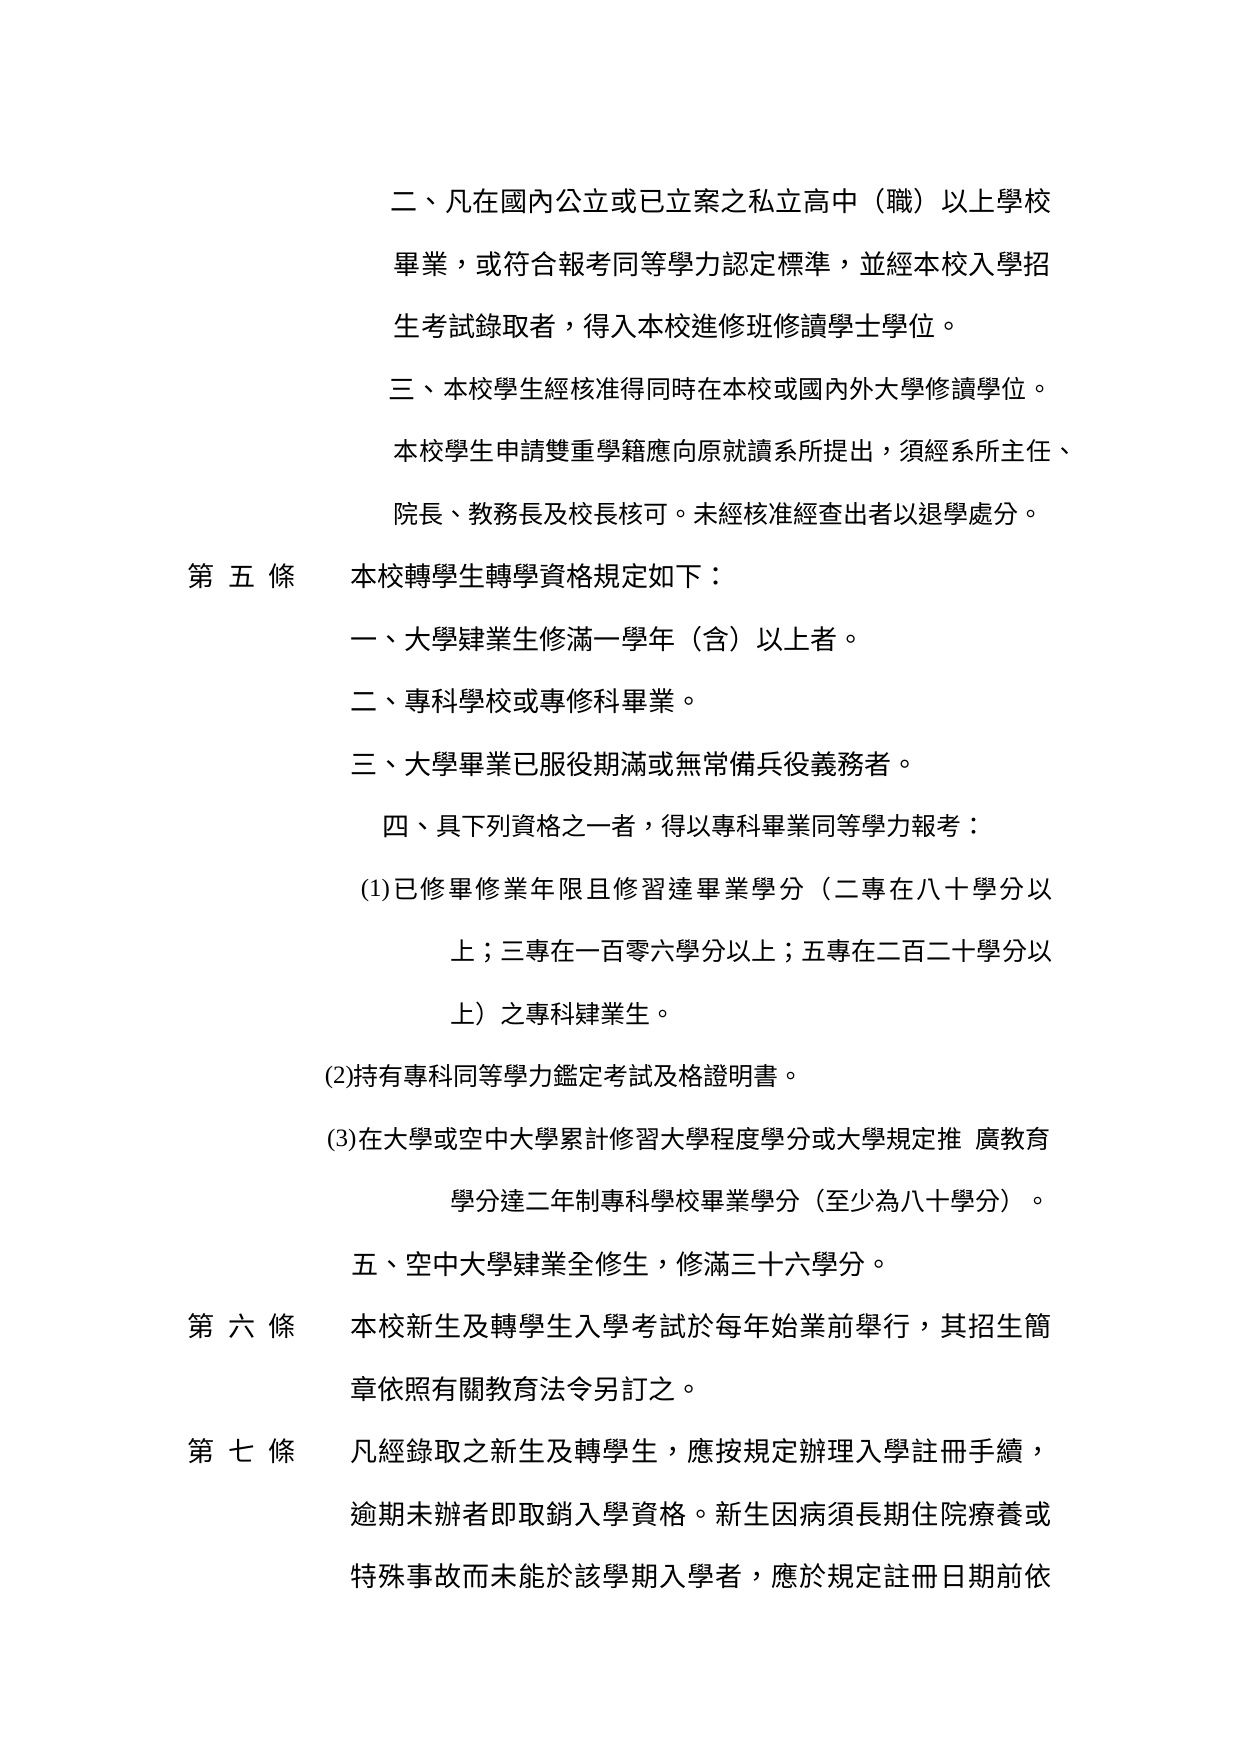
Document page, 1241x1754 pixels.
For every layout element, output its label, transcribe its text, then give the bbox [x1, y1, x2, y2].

text 四、具下列資格之一者，得以專科畢業同等學力報考： [187, 783, 1053, 846]
text 三、大學畢業已服役期滿或無常備兵役義務者。 [241, 721, 1053, 783]
text (3)在大學或空中大學累計修習大學程度學分或大學規定推 廣教育學分達二年制專科學校畢業學分（至少為八十學分）。 [237, 1096, 1053, 1221]
text (2)持有專科同等學力鑑定考試及格證明書。 [237, 1033, 1053, 1096]
text (1)已修畢修業年限且修習達畢業學分（二專在八十學分以 上；三專在一百零六學分以上；五專在二百二十學分以上）之專科肄業生。 [237, 846, 1053, 1033]
text 二、凡在國內公立或已立案之私立高中（職）以上學校畢業，或符合報考同等學力認定標準，並經本校入學招生考試錄取者，得入本校進修班修讀學士學位。 [187, 158, 1053, 346]
text 第 六 條 本校新生及轉學生入學考試於每年始業前舉行，其招生簡章依照有關教育法令另訂之。 [187, 1283, 1053, 1408]
text 三、本校學生經核准得同時在本校或國內外大學修讀學位。本校學生申請雙重學籍應向原就讀系所提出，須經系所主任、院長、教務長及校長核可。未經核准經查出者以退學處分。 [187, 346, 1053, 533]
text 一、大學肄業生修滿一學年（含）以上者。 [187, 596, 1053, 658]
text 第 五 條 本校轉學生轉學資格規定如下： [187, 533, 1053, 596]
text 第 七 條 凡經錄取之新生及轉學生，應按規定辦理入學註冊手續，逾期未辦者即取銷入學資格。新生因病須長期住院療養或特殊事故而未能於該學期入學者，應於規定註冊日期前依 [187, 1408, 1053, 1596]
text 五、空中大學肄業全修生，修滿三十六學分。 [351, 1221, 1053, 1283]
text 二、專科學校或專修科畢業。 [187, 658, 1053, 721]
